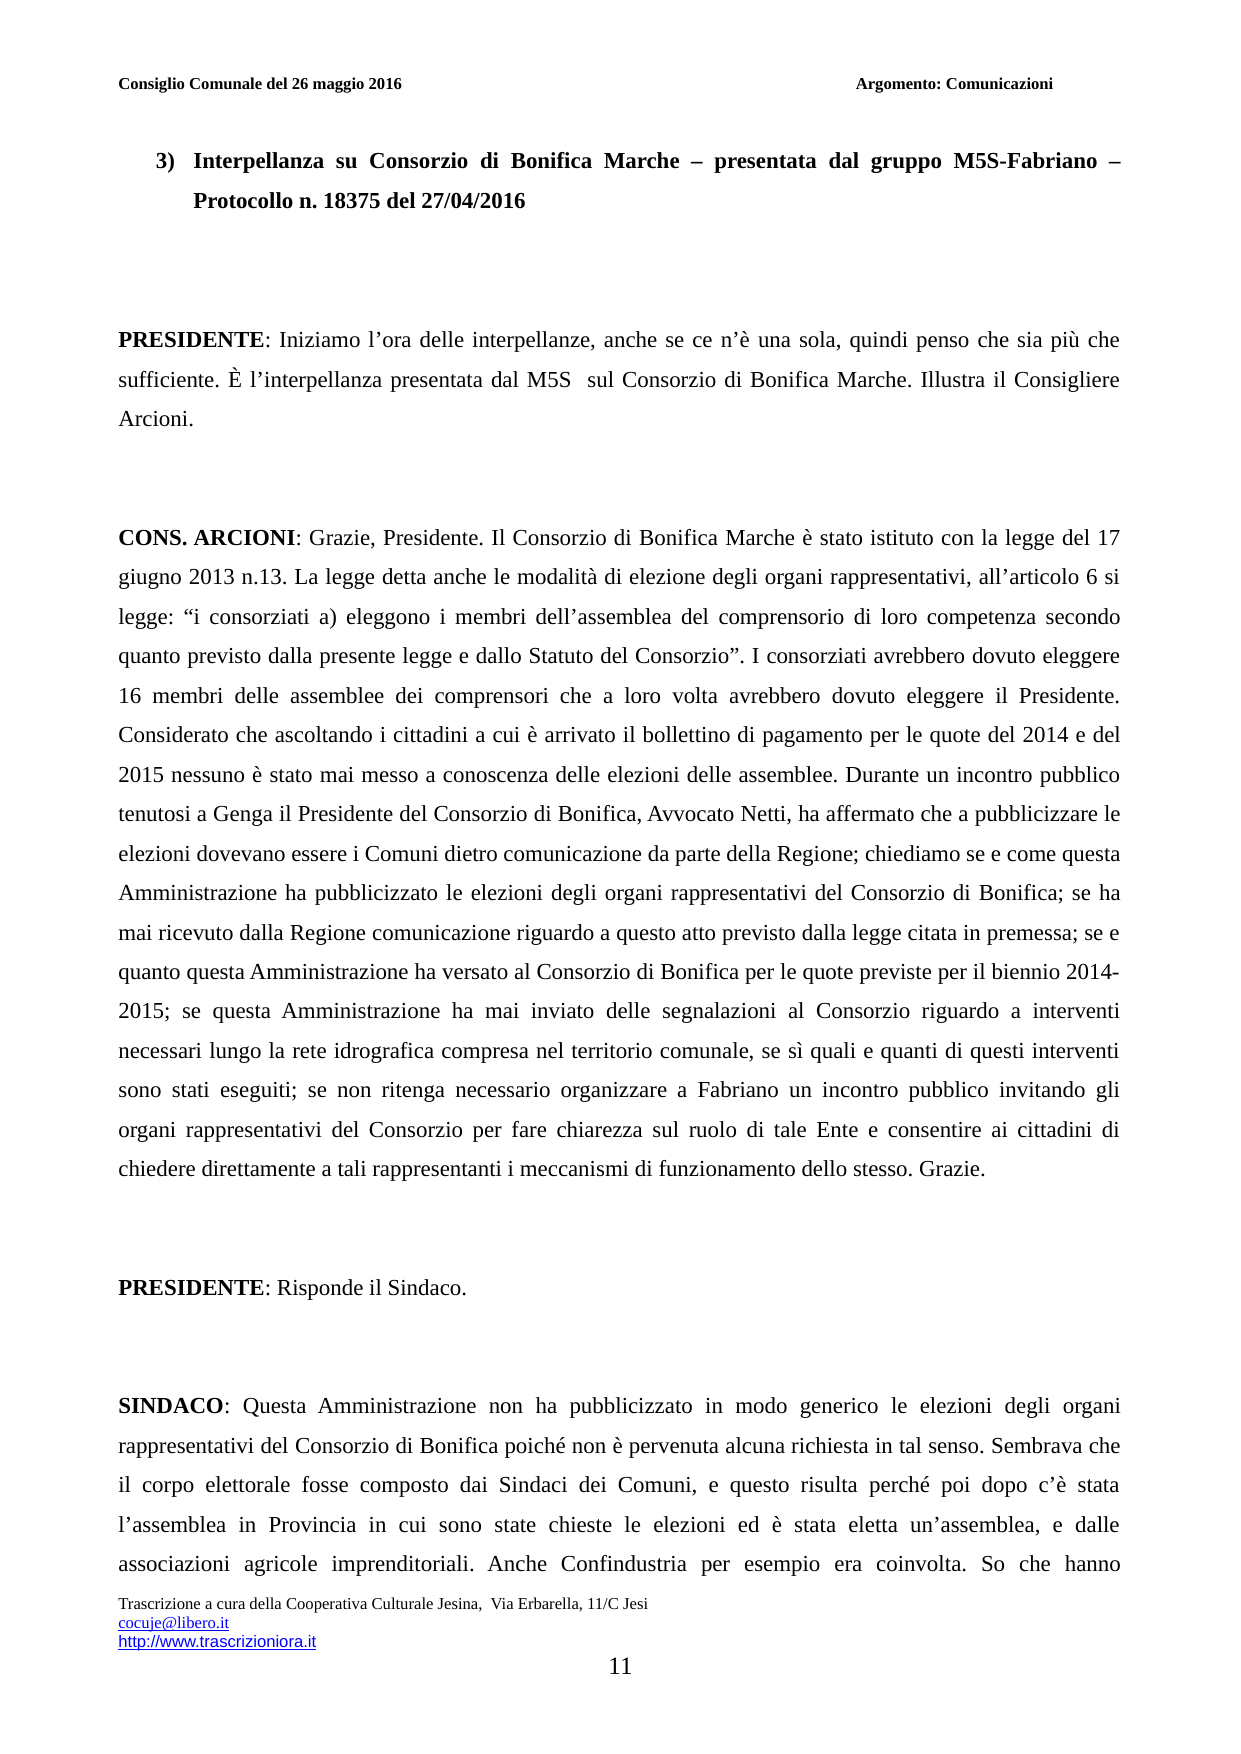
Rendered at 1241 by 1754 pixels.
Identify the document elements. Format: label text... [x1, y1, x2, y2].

text SINDACO: Questa Amministrazione non ha pubblicizzato in modo generico le elezioni degli organi rappresentativi del Consorzio di Bonifica poiché non è pervenuta alcuna richiesta in tal senso. Sembrava che il corpo elettorale fosse composto dai Sindaci dei Comuni, e questo risulta perché poi dopo c’è stata l’assemblea in Provincia in cui sono state chieste le elezioni ed è stata eletta un’assemblea, e dalle associazioni agricole imprenditoriali. Anche Confindustria per esempio era coinvolta. So che hanno [118, 1392, 1122, 1577]
text CONS. ARCIONI: Grazie, Presidente. Il Consorzio di Bonifica Marche è stato istituto con la legge del 17 giugno 2013 n.13. La legge detta anche le modalità di elezione degli organi rappresentativi, all’articolo 6 si legge: “i consorziati a) eleggono i membri dell’assemblea del comprensorio di loro competenza secondo quanto previsto dalla presente legge e dallo Statuto del Consorzio”. I consorziati avrebbero dovuto eleggere 16 membri delle assemblee dei comprensori che a loro volta avrebbero dovuto eleggere il Presidente. Considerato che ascoltando i cittadini a cui è arrivato il bollettino di pagamento per le quote del 2014 e del 2015 nessuno è stato mai messo a conoscenza delle elezioni delle assemblee. Durante un incontro pubblico tenutosi a Genga il Presidente del Consorzio di Bonifica, Avvocato Netti, ha affermato che a pubblicizzare le elezioni dovevano essere i Comuni dietro comunicazione da parte della Regione; chiediamo se e come questa Amministrazione ha pubblicizzato le elezioni degli organi rappresentativi del Consorzio di Bonifica; se ha mai ricevuto dalla Regione comunicazione riguardo a questo atto previsto dalla legge citata in premessa; se e quanto questa Amministrazione ha versato al Consorzio di Bonifica per le quote previste per il biennio 2014-2015; se questa Amministrazione ha mai inviato delle segnalazioni al Consorzio riguardo a interventi necessari lungo la rete idrografica compresa nel territorio comunale, se sì quali e quanti di questi interventi sono stati eseguiti; se non ritenga necessario organizzare a Fabriano un incontro pubblico invitando gli organi rappresentativi del Consorzio per fare chiarezza sul ruolo di tale Ente e consentire ai cittadini di chiedere direttamente a tali rappresentanti i meccanismi di funzionamento dello stesso. Grazie. [118, 524, 1122, 1182]
text PRESIDENTE: Risponde il Sindaco. [118, 1274, 1122, 1300]
text PRESIDENTE: Iniziamo l’ora delle interpellanze, anche se ce n’è una sola, quindi penso che sia più che sufficiente. È l’interpellanza presentata dal M5S sul Consorzio di Bonifica Marche. Illustra il Consigliere Arcioni. [118, 326, 1122, 432]
list Interpellanza su Consorzio di Bonifica Marche – presentata dal gruppo M5S-Fabriano – Protocollo n. 18375 del 27/04/2016 [156, 148, 1122, 213]
